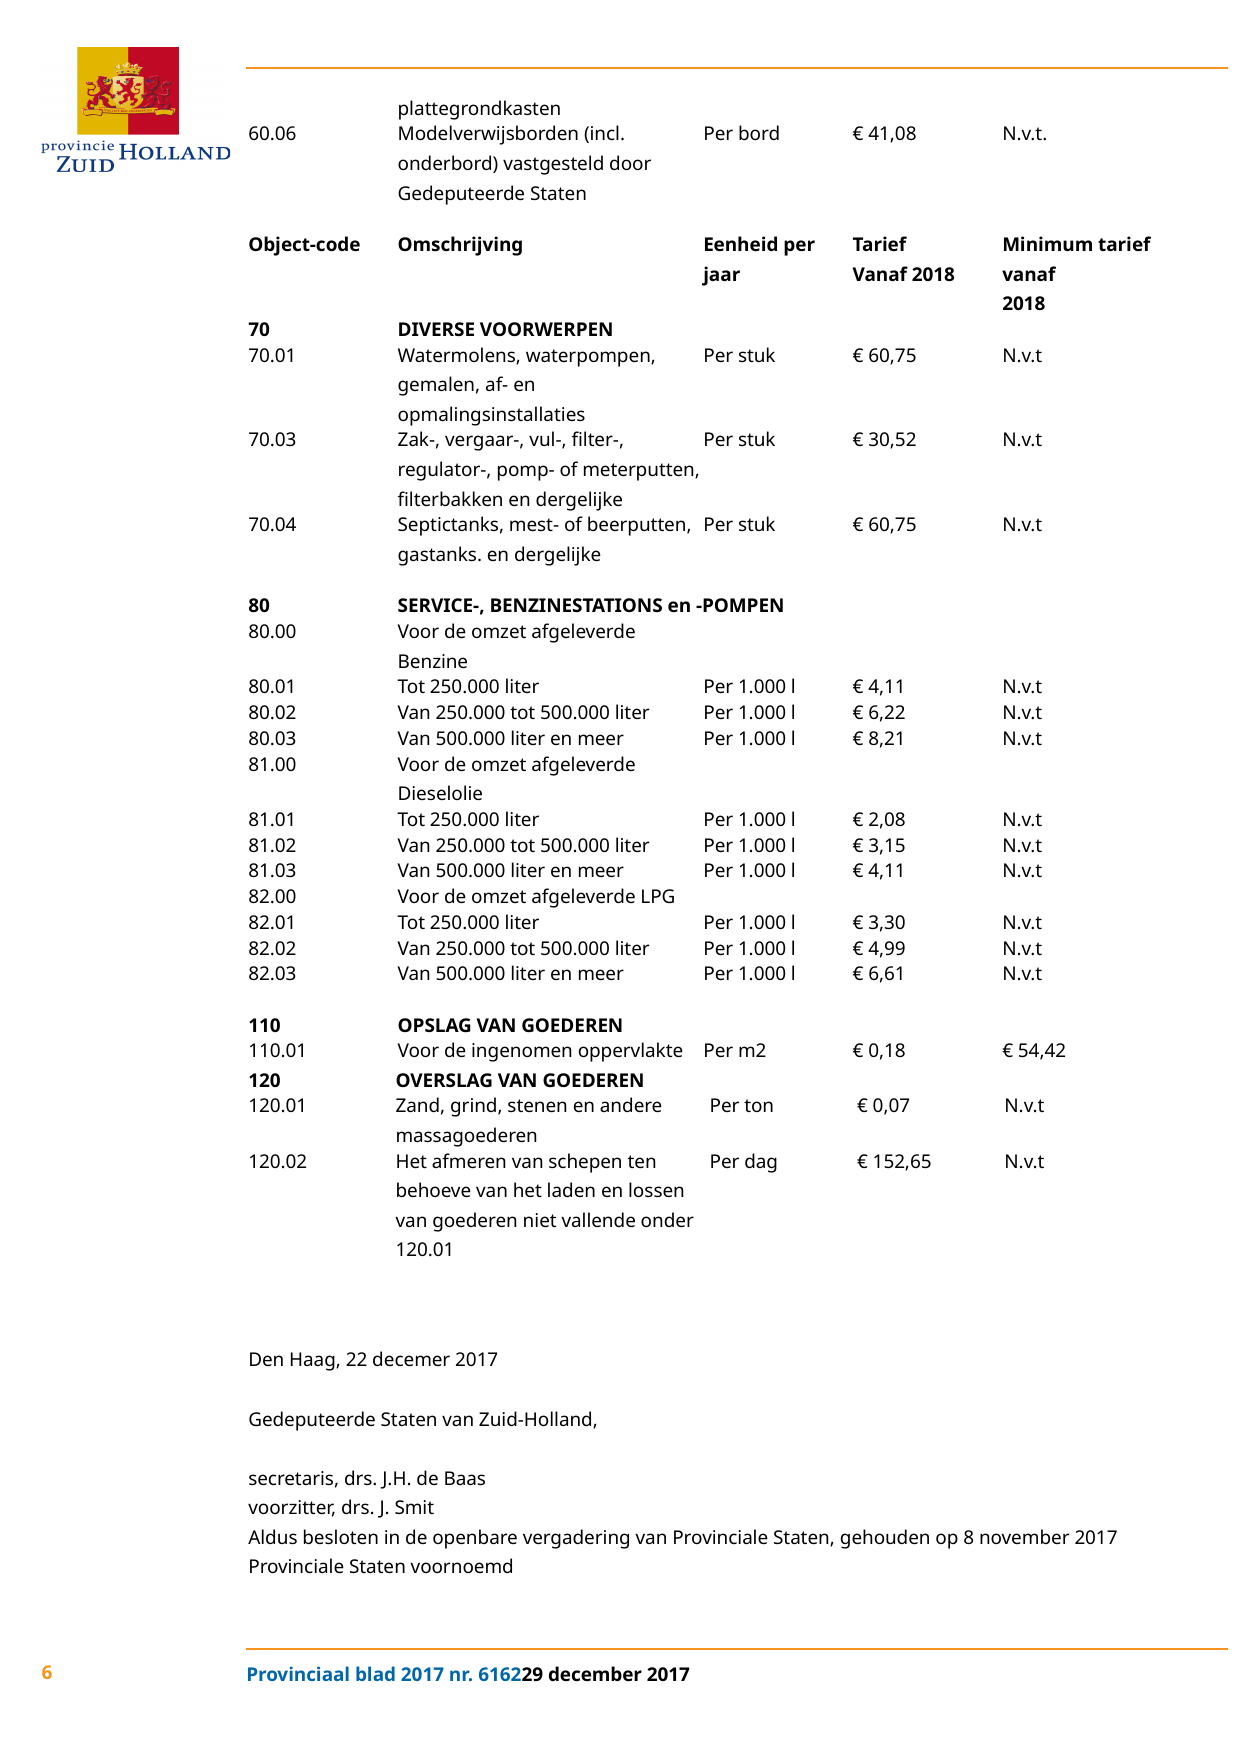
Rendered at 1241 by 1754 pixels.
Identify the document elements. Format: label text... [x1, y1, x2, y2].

table_cell Object-code [248, 231, 397, 316]
table_cell [853, 751, 1002, 806]
table_cell [853, 316, 1002, 342]
table_header [857, 1067, 1004, 1092]
text Den Haag, 22 decemer 2017 [248, 1347, 1152, 1372]
table_cell € 3,15 [853, 832, 1002, 858]
table_cell € 4,11 [853, 858, 1002, 883]
table_cell Voor de ingenomen oppervlakte [398, 1038, 703, 1063]
table_cell Voor de omzet afgeleverde LPG [398, 883, 703, 909]
table_cell [1002, 1012, 1152, 1038]
table_cell Watermolens, waterpompen, gemalen, af- en opmalingsinstallaties [398, 342, 703, 427]
text secretaris, drs. J.H. de Baas [248, 1465, 1152, 1491]
table_cell 70.03 [248, 427, 397, 512]
table_cell N.v.t [1002, 935, 1152, 961]
table_cell 80.01 [248, 674, 397, 699]
table_cell € 3,30 [853, 909, 1002, 935]
table_cell Per 1.000 l [703, 961, 852, 986]
table_cell [853, 567, 1002, 593]
table_cell € 4,99 [853, 935, 1002, 961]
table_cell N.v.t [1002, 674, 1152, 699]
text Aldus besloten in de openbare vergadering van Provinciale Staten, gehouden op 8 november 2017 [248, 1524, 1152, 1550]
table_cell Per 1.000 l [703, 725, 852, 751]
table_cell [395, 1288, 709, 1314]
text voorzitter, drs. J. Smit [248, 1494, 1152, 1520]
table_cell Per ton [709, 1093, 857, 1148]
table_cell 120.02 [248, 1148, 395, 1262]
table_cell [248, 205, 397, 231]
table_cell N.v.t [1002, 909, 1152, 935]
table_cell 120.01 [248, 1093, 395, 1148]
table_cell € 60,75 [853, 512, 1002, 567]
table_cell Tot 250.000 liter [398, 674, 703, 699]
table_cell [703, 751, 852, 806]
table_cell Tot 250.000 liter [398, 909, 703, 935]
table_cell N.v.t [1004, 1148, 1152, 1262]
table_cell [1002, 567, 1152, 593]
table_cell [248, 986, 397, 1012]
table_cell 80.00 [248, 618, 397, 674]
table_cell [248, 567, 397, 593]
table_cell Van 250.000 tot 500.000 liter [398, 699, 703, 725]
table_cell N.v.t [1002, 427, 1152, 512]
table_cell [1004, 1288, 1152, 1314]
table_cell [248, 1288, 395, 1314]
table_cell Tot 250.000 liter [398, 806, 703, 832]
table_cell [853, 1012, 1002, 1038]
table_cell Voor de omzet afgeleverde Benzine [398, 618, 703, 674]
table_cell Per 1.000 l [703, 858, 852, 883]
table_header [1004, 1067, 1152, 1092]
table_cell [703, 95, 852, 121]
table_cell Van 500.000 liter en meer [398, 858, 703, 883]
table_cell N.v.t [1002, 342, 1152, 427]
table_cell 70.04 [248, 512, 397, 567]
table_cell N.v.t [1004, 1093, 1152, 1148]
table_cell € 6,22 [853, 699, 1002, 725]
table_cell 110 [248, 1012, 397, 1038]
table_cell [398, 986, 703, 1012]
table_cell Van 250.000 tot 500.000 liter [398, 832, 703, 858]
table_cell Per bord [703, 121, 852, 205]
table_cell € 2,08 [853, 806, 1002, 832]
table_cell Zak-, vergaar-, vul-, filter-, regulator-, pomp- of meterputten, filterbakken en dergelijke [398, 427, 703, 512]
table_cell [703, 618, 852, 674]
table_cell [857, 1288, 1004, 1314]
table_cell 70 [248, 316, 397, 342]
table_cell OPSLAG VAN GOEDEREN [398, 1012, 703, 1038]
table_cell [1002, 751, 1152, 806]
table_cell [703, 986, 852, 1012]
table_cell 80 [248, 593, 397, 618]
table_cell SERVICE-, BENZINESTATIONS en -POMPEN [398, 593, 852, 618]
table_cell 60.06 [248, 121, 397, 205]
table_cell N.v.t [1002, 699, 1152, 725]
table_cell N.v.t [1002, 832, 1152, 858]
table_cell 80.03 [248, 725, 397, 751]
table_cell Van 250.000 tot 500.000 liter [398, 935, 703, 961]
table_cell DIVERSE VOORWERPEN [398, 316, 703, 342]
table_header 120 [248, 1067, 395, 1092]
table_cell Per 1.000 l [703, 806, 852, 832]
table_cell N.v.t [1002, 961, 1152, 986]
table_cell Van 500.000 liter en meer [398, 961, 703, 986]
table_cell [395, 1262, 709, 1288]
table_header OVERSLAG VAN GOEDEREN [395, 1067, 709, 1092]
table_cell 81.03 [248, 858, 397, 883]
table_cell N.v.t [1002, 858, 1152, 883]
table_cell Omschrijving [398, 231, 703, 316]
table_cell Eenheid per jaar [703, 231, 852, 316]
table_cell N.v.t [1002, 806, 1152, 832]
table_cell € 152,65 [857, 1148, 1004, 1262]
table_cell [1002, 316, 1152, 342]
table_cell [1002, 986, 1152, 1012]
table_cell 70.01 [248, 342, 397, 427]
table_cell 81.02 [248, 832, 397, 858]
table_cell Per dag [709, 1148, 857, 1262]
table_cell € 41,08 [853, 121, 1002, 205]
table_cell [853, 593, 1002, 618]
table_cell [853, 883, 1002, 909]
table_cell [703, 567, 852, 593]
table_cell [1004, 1262, 1152, 1288]
table_cell Tarief Vanaf 2018 [853, 231, 1002, 316]
table_cell [398, 205, 703, 231]
table_cell Per 1.000 l [703, 935, 852, 961]
text Gedeputeerde Staten van Zuid-Holland, [248, 1406, 1152, 1431]
table_cell [1002, 593, 1152, 618]
table_cell € 54,42 [1002, 1038, 1152, 1063]
table_cell 81.01 [248, 806, 397, 832]
table_cell Per 1.000 l [703, 909, 852, 935]
table_cell 80.02 [248, 699, 397, 725]
table_cell 110.01 [248, 1038, 397, 1063]
table_cell Per stuk [703, 427, 852, 512]
table_cell 82.02 [248, 935, 397, 961]
table_cell Per 1.000 l [703, 699, 852, 725]
table_cell [703, 1012, 852, 1038]
table_cell Van 500.000 liter en meer [398, 725, 703, 751]
table_cell 81.00 [248, 751, 397, 806]
table_cell € 4,11 [853, 674, 1002, 699]
table_cell 82.00 [248, 883, 397, 909]
table_cell Septictanks, mest- of beerputten, gastanks. en dergelijke [398, 512, 703, 567]
picture [41, 47, 231, 172]
table_cell Per m2 [703, 1038, 852, 1063]
table_cell Zand, grind, stenen en andere massagoederen [395, 1093, 709, 1148]
table_cell [853, 205, 1002, 231]
table_cell [857, 1262, 1004, 1288]
table_cell Modelverwijsborden (incl. onderbord) vastgesteld door Gedeputeerde Staten [398, 121, 703, 205]
table_cell [703, 205, 852, 231]
table_cell [853, 95, 1002, 121]
table_cell [1002, 205, 1152, 231]
table_cell € 6,61 [853, 961, 1002, 986]
table_cell [1002, 95, 1152, 121]
table_cell [398, 567, 703, 593]
table_cell Per 1.000 l [703, 674, 852, 699]
table_cell € 0,18 [853, 1038, 1002, 1063]
table_header [709, 1067, 857, 1092]
table_cell Per 1.000 l [703, 832, 852, 858]
table_cell [709, 1288, 857, 1314]
table_cell [1002, 883, 1152, 909]
table_cell Voor de omzet afgeleverde Dieselolie [398, 751, 703, 806]
table_cell Per stuk [703, 512, 852, 567]
table_cell € 0,07 [857, 1093, 1004, 1148]
table_cell [853, 986, 1002, 1012]
table_cell 82.03 [248, 961, 397, 986]
table_cell € 30,52 [853, 427, 1002, 512]
text Provinciale Staten voornoemd [248, 1554, 1152, 1579]
table_cell Minimum tarief vanaf 2018 [1002, 231, 1152, 316]
table_cell [703, 883, 852, 909]
table_cell € 60,75 [853, 342, 1002, 427]
table_cell € 8,21 [853, 725, 1002, 751]
table_cell N.v.t. [1002, 121, 1152, 205]
table_cell [853, 618, 1002, 674]
table_cell [1002, 618, 1152, 674]
table_cell N.v.t [1002, 725, 1152, 751]
table_cell [248, 95, 397, 121]
table_cell [703, 316, 852, 342]
table_cell N.v.t [1002, 512, 1152, 567]
table_cell [248, 1262, 395, 1288]
table_cell Het afmeren van schepen ten behoeve van het laden en lossen van goederen niet vallende onder 120.01 [395, 1148, 709, 1262]
table_cell [709, 1262, 857, 1288]
table_cell 82.01 [248, 909, 397, 935]
table_cell Per stuk [703, 342, 852, 427]
table_cell plattegrondkasten [398, 95, 703, 121]
